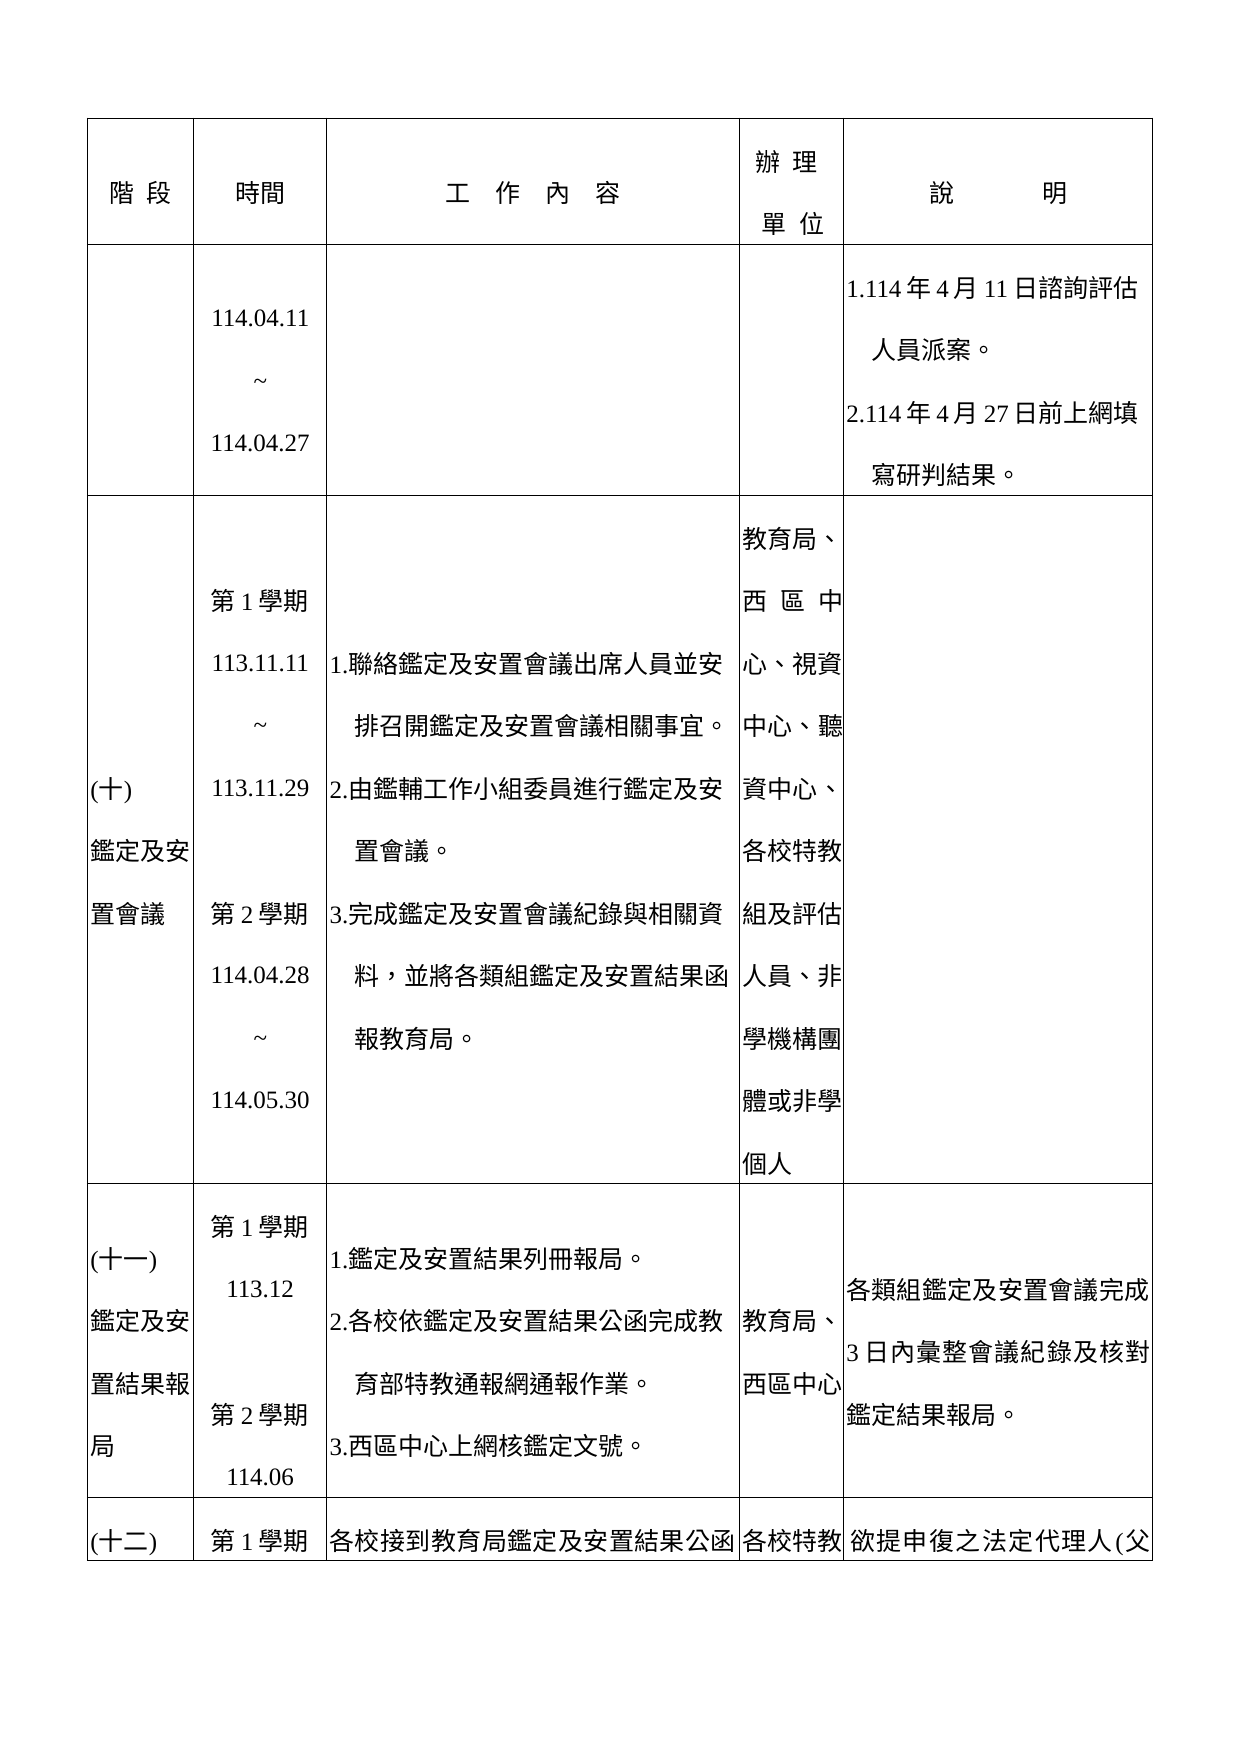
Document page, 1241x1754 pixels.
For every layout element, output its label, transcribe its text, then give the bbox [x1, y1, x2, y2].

table_cell [740, 245, 843, 495]
table_header 階 段 [88, 119, 193, 244]
table_cell [844, 496, 1152, 1183]
table_cell 教育局、 西區中心、視資中心、聽資中心、各校特教組及評估人員、非學機構團體或非學個人 [740, 496, 843, 1183]
table_cell 1.聯絡鑑定及安置會議出席人員並安排召開鑑定及安置會議相關事宜。 2.由鑑輔工作小組委員進行鑑定及安置會議。 3.完成鑑定及安置會議紀錄與相關資料，並將各類組鑑定及安置結果函報教育局。 [327, 496, 739, 1183]
table_header 時間 [194, 119, 326, 244]
table_cell 1.鑑定及安置結果列冊報局。 2.各校依鑑定及安置結果公函完成教育部特教通報網通報作業。 3.西區中心上網核鑑定文號。 [327, 1184, 739, 1497]
table_cell [88, 245, 193, 495]
table_header 說 明 [844, 119, 1152, 244]
table_cell 第1學期 113.12 第2學期 114.06 [194, 1184, 326, 1497]
table_cell (十) 鑑定及安置會議 [88, 496, 193, 1183]
table_header 辦 理 單 位 [740, 119, 843, 244]
table_cell 第1學期 113.11.11 ~ 113.11.29 第2學期 114.04.28 ~ 114.05.30 [194, 496, 326, 1183]
table_cell [327, 245, 739, 495]
table_cell 1.114年4月11日諮詢評估人員派案。 2.114年4月27日前上網填寫研判結果。 [844, 245, 1152, 495]
table_cell 各類組鑑定及安置會議完成3日內彙整會議紀錄及核對鑑定結果報局。 [844, 1184, 1152, 1497]
table_cell (十一) 鑑定及安置結果報局 [88, 1184, 193, 1497]
table_header 工 作 內 容 [327, 119, 739, 244]
table_cell 114.04.11 ~ 114.04.27 [194, 245, 326, 495]
table_cell 第1學期 [194, 1498, 326, 1560]
table_cell 各校特教 [740, 1498, 843, 1560]
table_cell (十二) [88, 1498, 193, 1560]
table_cell 欲提申復之法定代理人(父 [844, 1498, 1152, 1560]
table_cell 各校接到教育局鑑定及安置結果公函 [327, 1498, 739, 1560]
table_cell 教育局、 西區中心 [740, 1184, 843, 1497]
